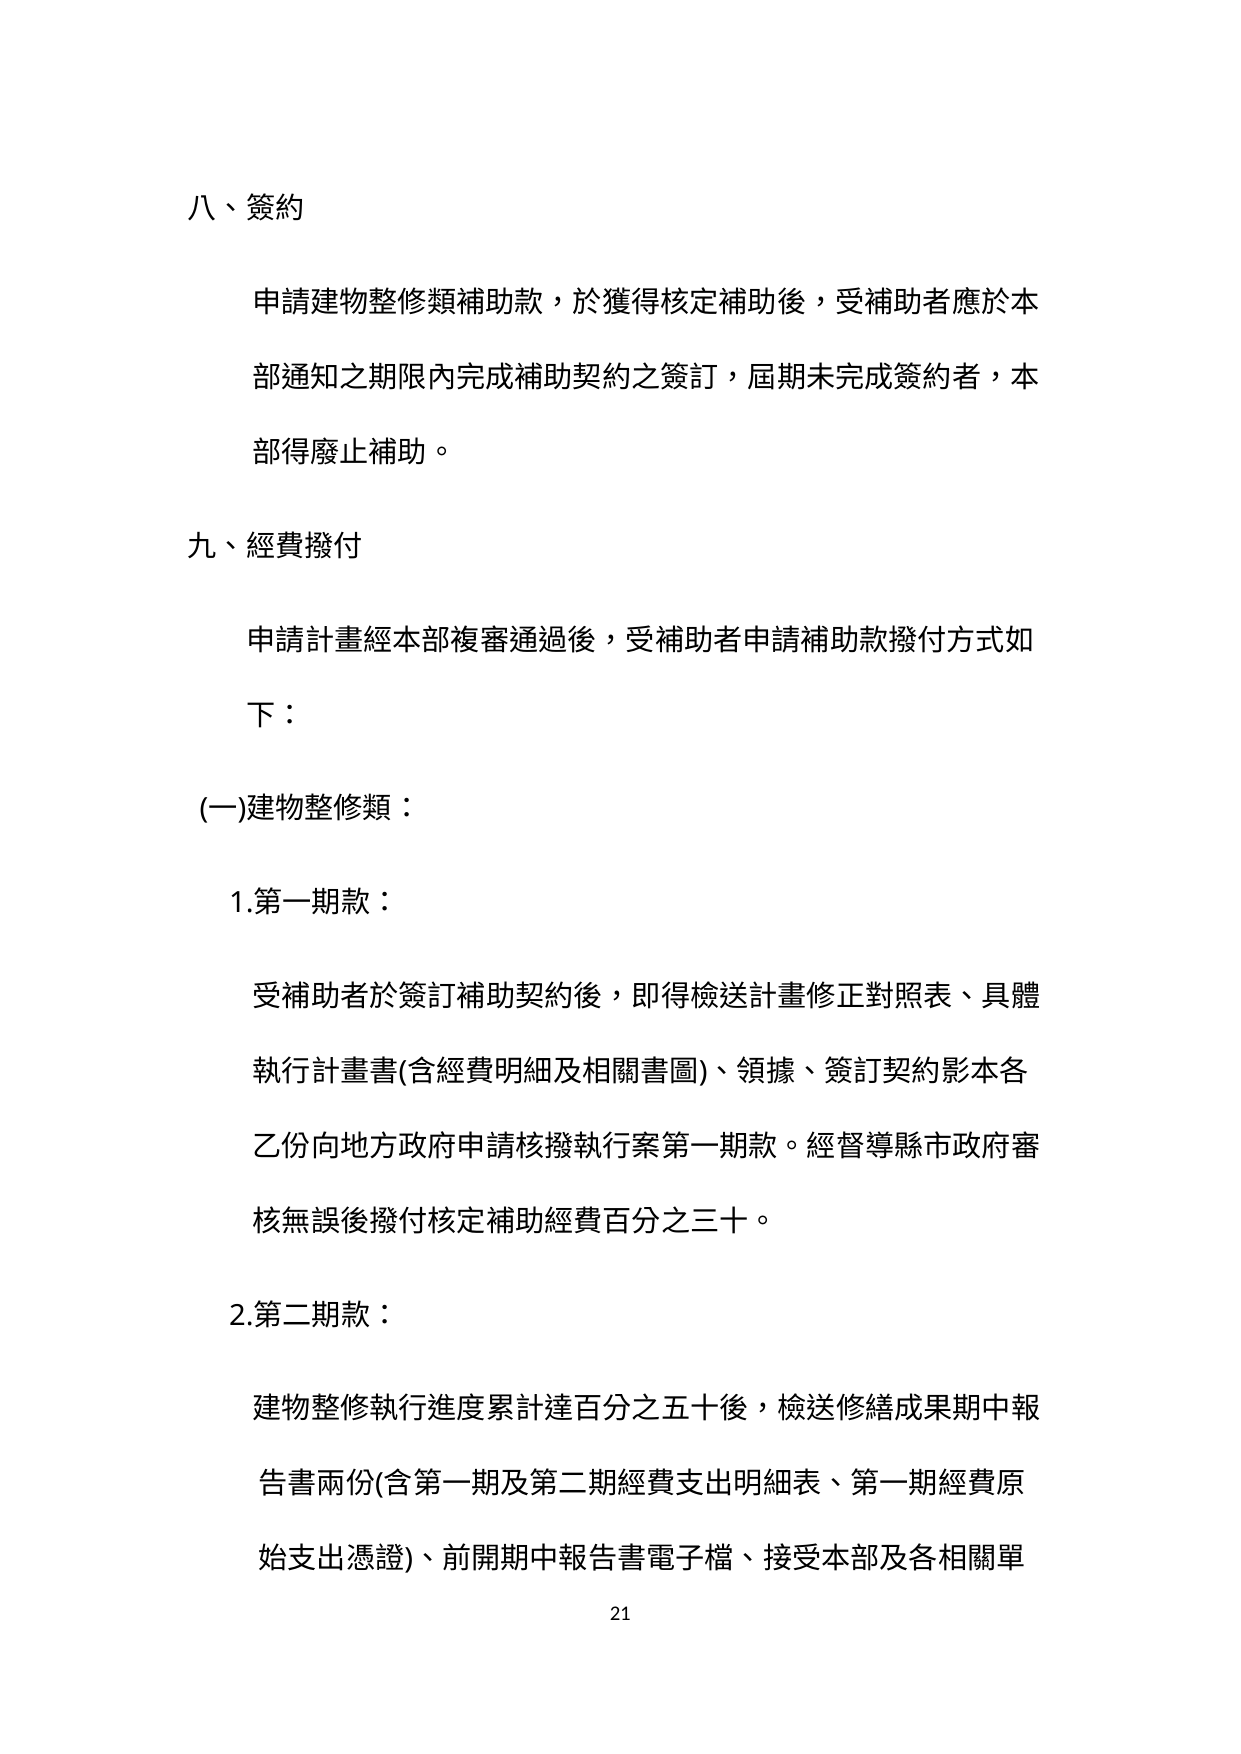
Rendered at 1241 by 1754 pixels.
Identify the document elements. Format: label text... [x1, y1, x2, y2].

text (一)建物整修類： [187, 762, 1053, 837]
text 1.第一期款： [187, 856, 1053, 931]
text 八、簽約 [187, 162, 1053, 237]
text 受補助者於簽訂補助契約後，即得檢送計畫修正對照表、具體執行計畫書(含經費明細及相關書圖)、領據、簽訂契約影本各乙份向地方政府申請核撥執行案第一期款。經督導縣市政府審核無誤後撥付核定補助經費百分之三十。 [252, 950, 1053, 1250]
text 2.第二期款： [229, 1269, 1053, 1344]
text 九、經費撥付 [187, 500, 1053, 575]
text 建物整修執行進度累計達百分之五十後，檢送修繕成果期中報告書兩份(含第一期及第二期經費支出明細表、第一期經費原始支出憑證)、前開期中報告書電子檔、接受本部及各相關單 [252, 1362, 1053, 1587]
text 申請建物整修類補助款，於獲得核定補助後，受補助者應於本部通知之期限內完成補助契約之簽訂，屆期未完成簽約者，本部得廢止補助。 [252, 256, 1053, 481]
text 申請計畫經本部複審通過後，受補助者申請補助款撥付方式如下： [246, 594, 1053, 744]
